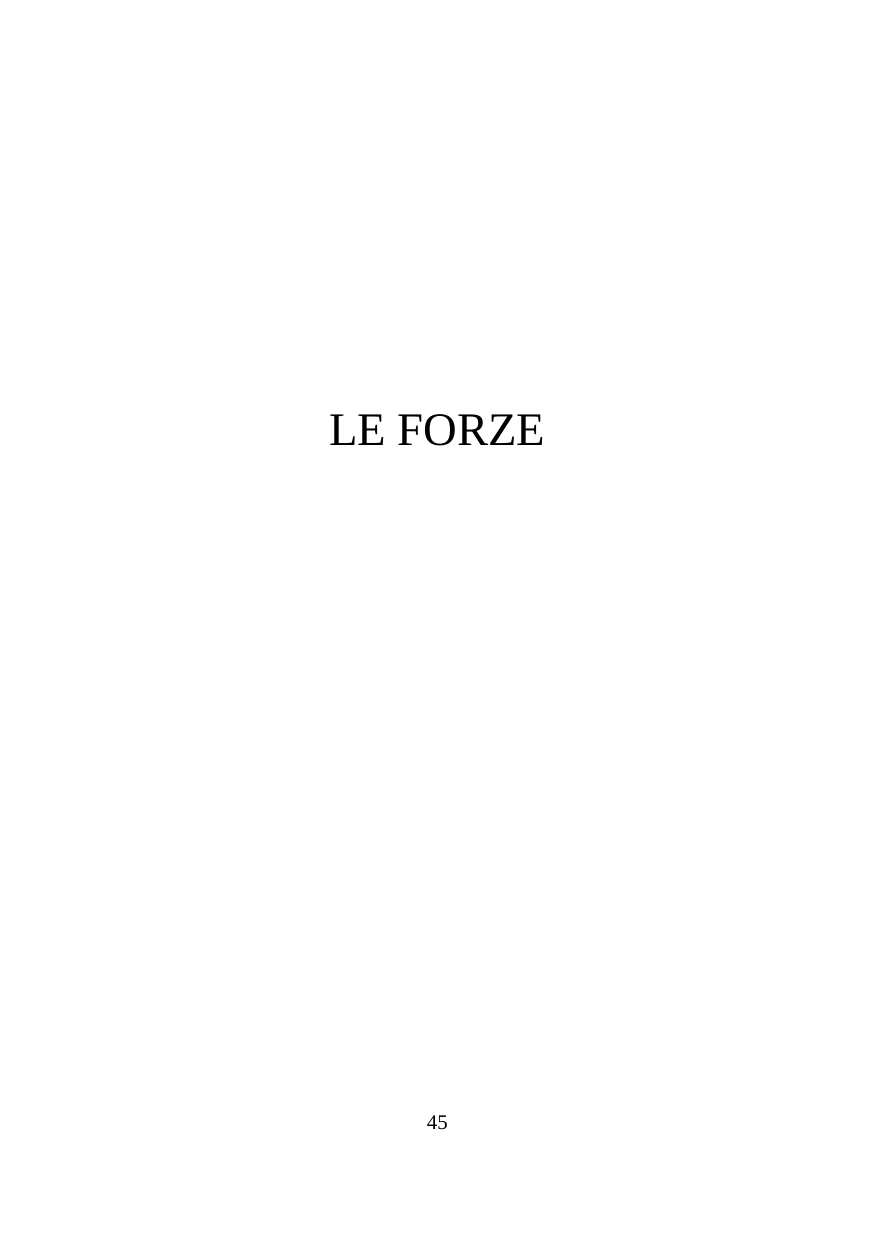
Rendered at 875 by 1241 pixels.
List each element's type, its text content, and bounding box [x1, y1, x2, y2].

subtitle LE FORZE [106, 402, 768, 455]
